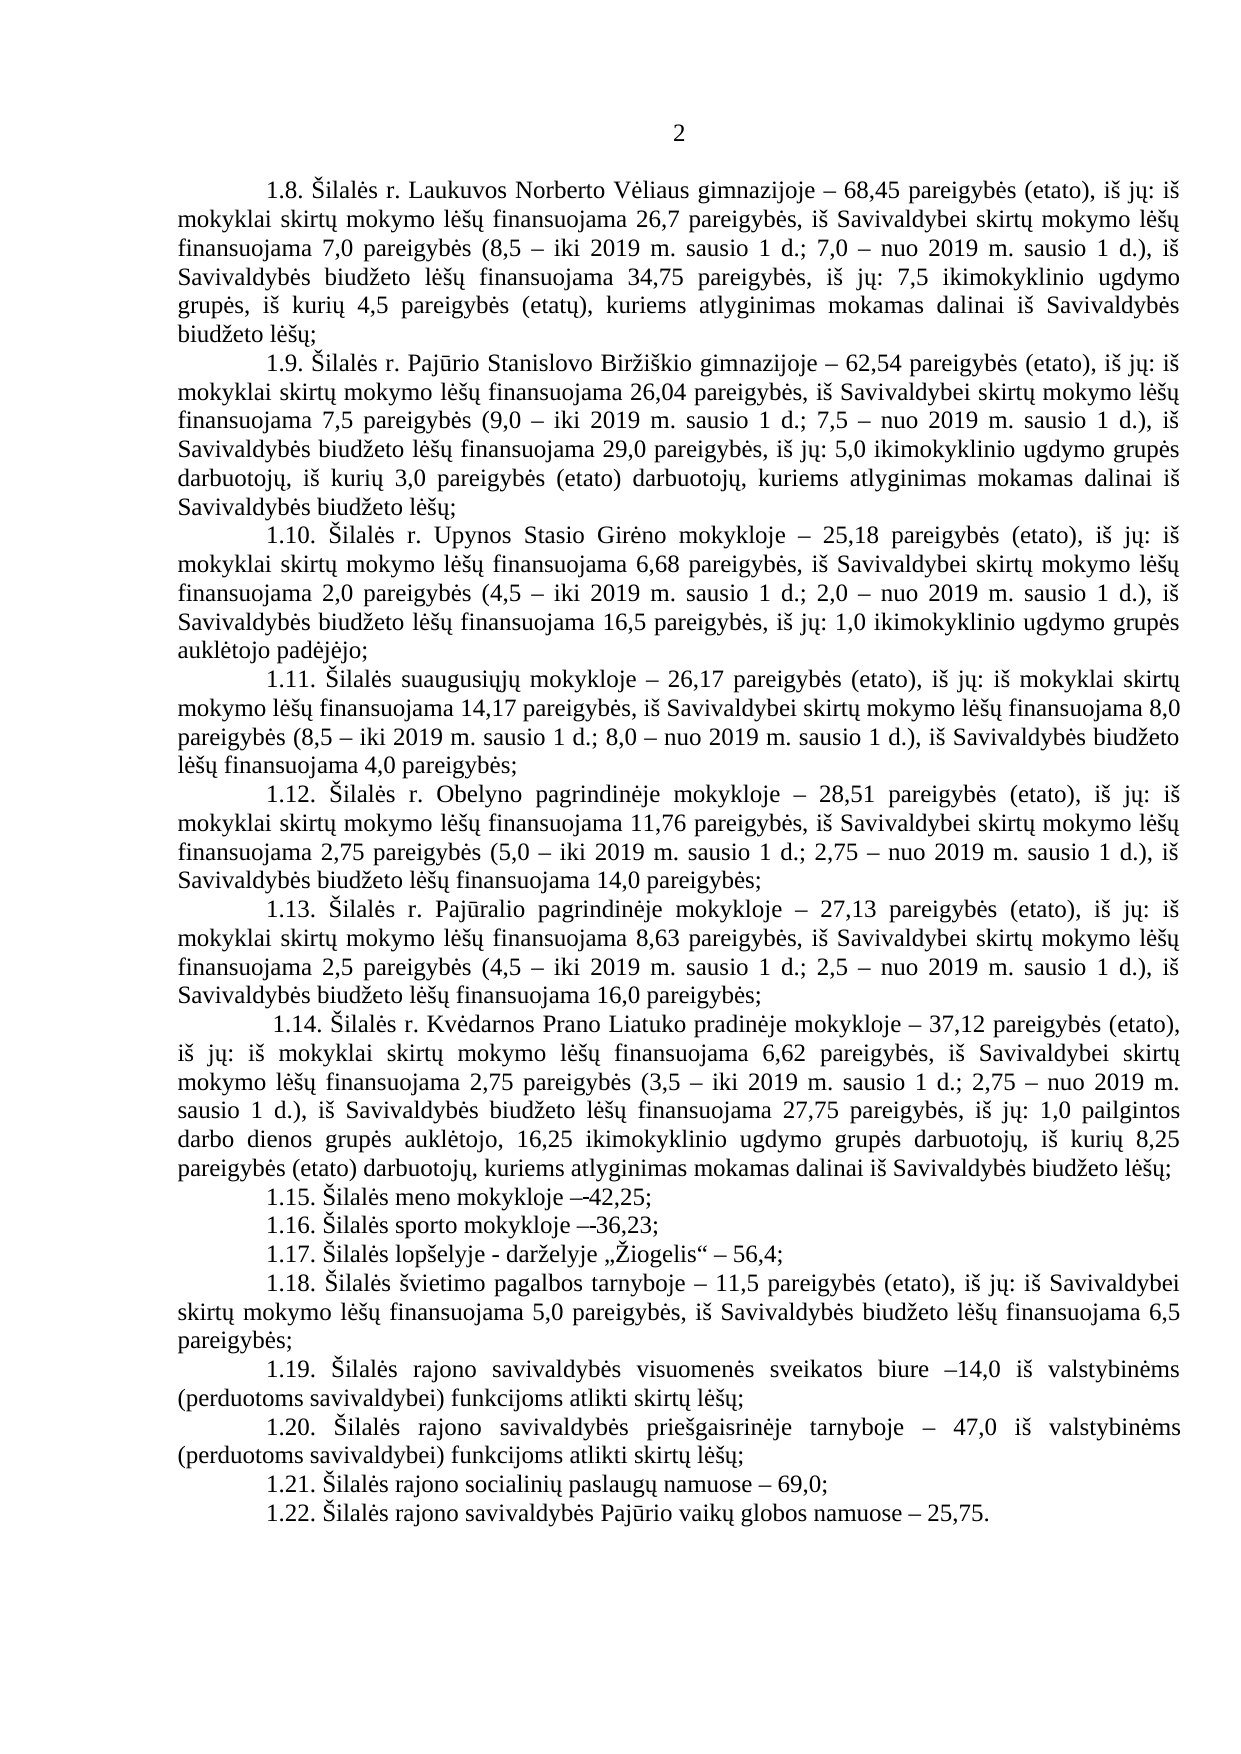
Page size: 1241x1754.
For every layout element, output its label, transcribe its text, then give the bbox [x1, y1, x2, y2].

text 1.20. Šilalės rajono savivaldybės priešgaisrinėje tarnyboje – 47,0 iš valstybinėms (perduotoms savivaldybei) funkcijoms atlikti skirtų lėšų; [177, 1412, 1181, 1469]
text 1.8. Šilalės r. Laukuvos Norberto Vėliaus gimnazijoje – 68,45 pareigybės (etato), iš jų: iš mokyklai skirtų mokymo lėšų finansuojama 26,7 pareigybės, iš Savivaldybei skirtų mokymo lėšų finansuojama 7,0 pareigybės (8,5 – iki 2019 m. sausio 1 d.; 7,0 – nuo 2019 m. sausio 1 d.), iš Savivaldybės biudžeto lėšų finansuojama 34,75 pareigybės, iš jų: 7,5 ikimokyklinio ugdymo grupės, iš kurių 4,5 pareigybės (etatų), kuriems atlyginimas mokamas dalinai iš Savivaldybės biudžeto lėšų; [177, 176, 1181, 348]
text 1.10. Šilalės r. Upynos Stasio Girėno mokykloje – 25,18 pareigybės (etato), iš jų: iš mokyklai skirtų mokymo lėšų finansuojama 6,68 pareigybės, iš Savivaldybei skirtų mokymo lėšų finansuojama 2,0 pareigybės (4,5 – iki 2019 m. sausio 1 d.; 2,0 – nuo 2019 m. sausio 1 d.), iš Savivaldybės biudžeto lėšų finansuojama 16,5 pareigybės, iš jų: 1,0 ikimokyklinio ugdymo grupės auklėtojo padėjėjo; [177, 521, 1181, 664]
text 1.12. Šilalės r. Obelyno pagrindinėje mokykloje – 28,51 pareigybės (etato), iš jų: iš mokyklai skirtų mokymo lėšų finansuojama 11,76 pareigybės, iš Savivaldybei skirtų mokymo lėšų finansuojama 2,75 pareigybės (5,0 – iki 2019 m. sausio 1 d.; 2,75 – nuo 2019 m. sausio 1 d.), iš Savivaldybės biudžeto lėšų finansuojama 14,0 pareigybės; [177, 779, 1181, 894]
text 1.22. Šilalės rajono savivaldybės Pajūrio vaikų globos namuose – 25,75. [177, 1498, 1181, 1527]
text 1.21. Šilalės rajono socialinių paslaugų namuose – 69,0; [177, 1469, 1181, 1498]
text 1.13. Šilalės r. Pajūralio pagrindinėje mokykloje – 27,13 pareigybės (etato), iš jų: iš mokyklai skirtų mokymo lėšų finansuojama 8,63 pareigybės, iš Savivaldybei skirtų mokymo lėšų finansuojama 2,5 pareigybės (4,5 – iki 2019 m. sausio 1 d.; 2,5 – nuo 2019 m. sausio 1 d.), iš Savivaldybės biudžeto lėšų finansuojama 16,0 pareigybės; [177, 894, 1181, 1009]
text 1.18. Šilalės švietimo pagalbos tarnyboje – 11,5 pareigybės (etato), iš jų: iš Savivaldybei skirtų mokymo lėšų finansuojama 5,0 pareigybės, iš Savivaldybės biudžeto lėšų finansuojama 6,5 pareigybės; [177, 1268, 1181, 1354]
text 1.19. Šilalės rajono savivaldybės visuomenės sveikatos biure –14,0 iš valstybinėms (perduotoms savivaldybei) funkcijoms atlikti skirtų lėšų; [177, 1354, 1181, 1412]
text 1.9. Šilalės r. Pajūrio Stanislovo Biržiškio gimnazijoje – 62,54 pareigybės (etato), iš jų: iš mokyklai skirtų mokymo lėšų finansuojama 26,04 pareigybės, iš Savivaldybei skirtų mokymo lėšų finansuojama 7,5 pareigybės (9,0 – iki 2019 m. sausio 1 d.; 7,5 – nuo 2019 m. sausio 1 d.), iš Savivaldybės biudžeto lėšų finansuojama 29,0 pareigybės, iš jų: 5,0 ikimokyklinio ugdymo grupės darbuotojų, iš kurių 3,0 pareigybės (etato) darbuotojų, kuriems atlyginimas mokamas dalinai iš Savivaldybės biudžeto lėšų; [177, 348, 1181, 521]
text 1.14. Šilalės r. Kvėdarnos Prano Liatuko pradinėje mokykloje – 37,12 pareigybės (etato), iš jų: iš mokyklai skirtų mokymo lėšų finansuojama 6,62 pareigybės, iš Savivaldybei skirtų mokymo lėšų finansuojama 2,75 pareigybės (3,5 – iki 2019 m. sausio 1 d.; 2,75 – nuo 2019 m. sausio 1 d.), iš Savivaldybės biudžeto lėšų finansuojama 27,75 pareigybės, iš jų: 1,0 pailgintos darbo dienos grupės auklėtojo, 16,25 ikimokyklinio ugdymo grupės darbuotojų, iš kurių 8,25 pareigybės (etato) darbuotojų, kuriems atlyginimas mokamas dalinai iš Savivaldybės biudžeto lėšų; [177, 1009, 1181, 1182]
text 1.17. Šilalės lopšelyje - darželyje „Žiogelis“ – 56,4; [177, 1239, 1181, 1268]
text 1.15. Šilalės meno mokykloje – 42,25; [177, 1182, 1181, 1211]
text 1.16. Šilalės sporto mokykloje – 36,23; [177, 1211, 1181, 1239]
text 1.11. Šilalės suaugusiųjų mokykloje – 26,17 pareigybės (etato), iš jų: iš mokyklai skirtų mokymo lėšų finansuojama 14,17 pareigybės, iš Savivaldybei skirtų mokymo lėšų finansuojama 8,0 pareigybės (8,5 – iki 2019 m. sausio 1 d.; 8,0 – nuo 2019 m. sausio 1 d.), iš Savivaldybės biudžeto lėšų finansuojama 4,0 pareigybės; [177, 664, 1181, 779]
